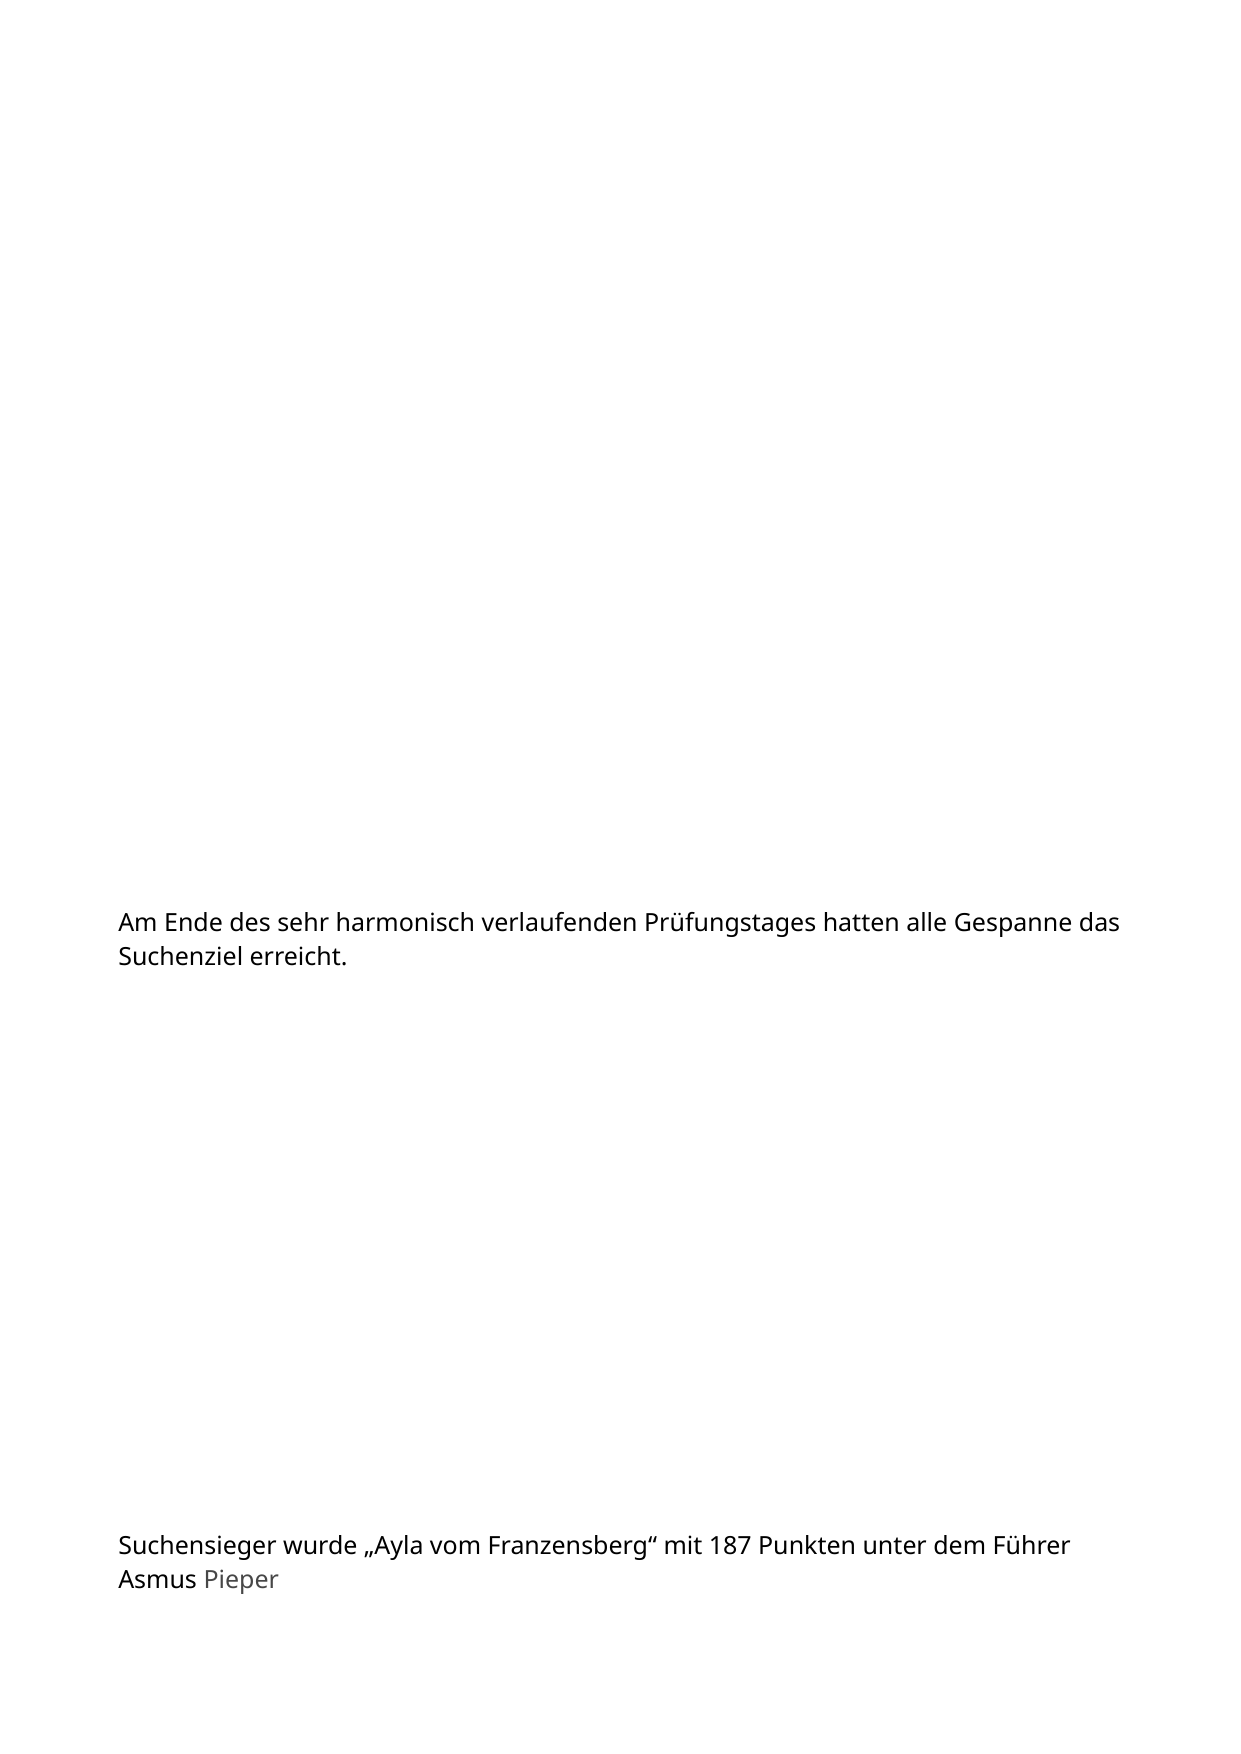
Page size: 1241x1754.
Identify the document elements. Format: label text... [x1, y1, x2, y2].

text [118, 118, 1122, 784]
text Am Ende des sehr harmonisch verlaufenden Prüfungstages hatten alle Gespanne das Suchenziel erreicht. Suchensieger wurde „Ayla vom Franzensberg“ mit 187 Punkten unter dem Führer Asmus Pieper [118, 904, 1122, 1625]
